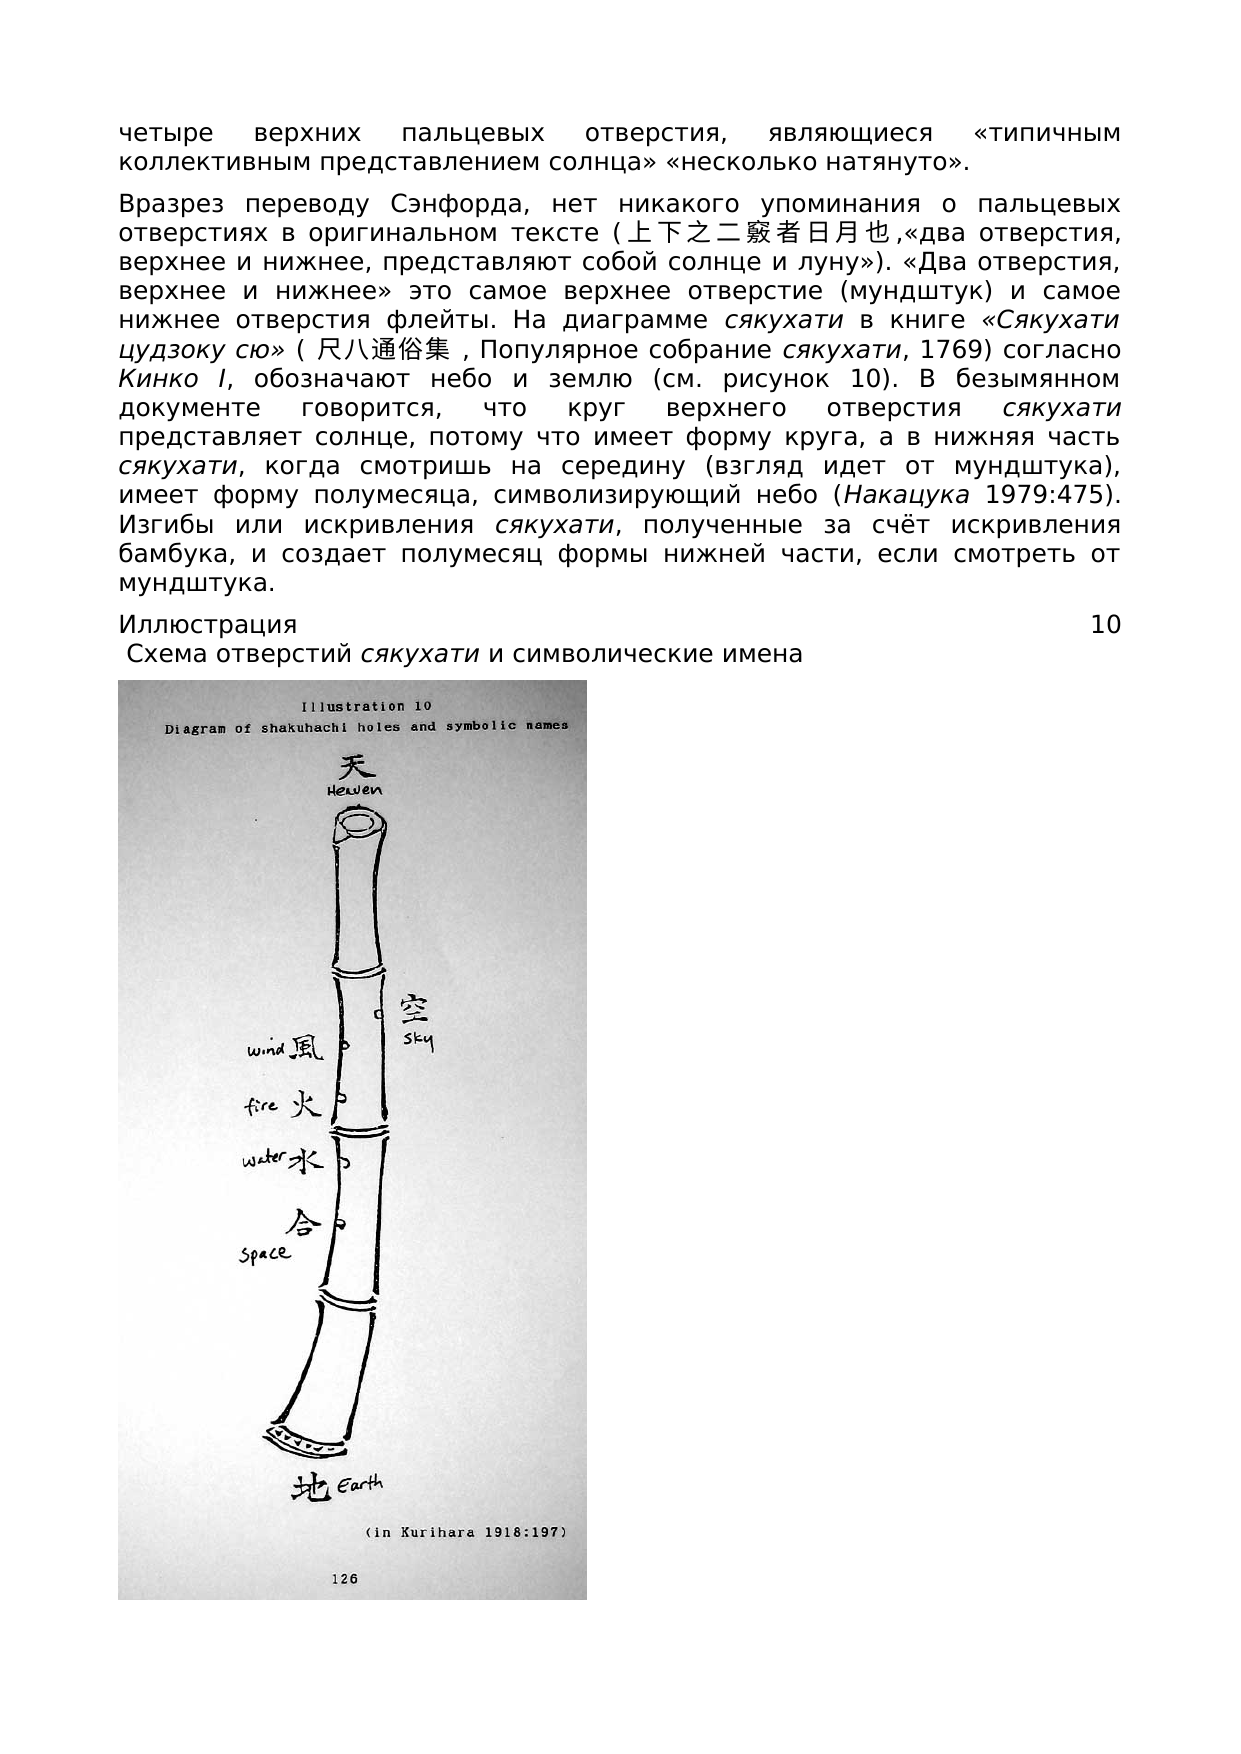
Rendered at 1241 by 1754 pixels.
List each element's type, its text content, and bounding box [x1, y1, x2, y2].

text четыре верхних пальцевых отверстия, являющиеся «типичным коллективным представлением солнца» «несколько натянуто». [118, 118, 1122, 176]
text Вразрез переводу Сэнфорда, нет никакого упоминания о пальцевых отверстиях в оригинальном тексте (上下之二竅者日月也,«два отверстия, верхнее и нижнее, представляют собой солнце и луну»). «Два отверстия, верхнее и нижнее» это самое верхнее отверстие (мундштук) и самое нижнее отверстия флейты. На диаграмме сякухати в книге «Сякухати цудзоку сю» ( 尺八通俗集 , Популярное собрание сякухати, 1769) согласно Кинко I, обозначают небо и землю (см. рисунок 10). В безымянном документе говорится, что круг верхнего отверстия сякухати представляет солнце, потому что имеет форму круга, а в нижняя часть сякухати, когда смотришь на середину (взгляд идет от мундштука), имеет форму полумесяца, символизирующий небо (Накацука 1979:475). Изгибы или искривления сякухати, полученные за счёт искривления бамбука, и создает полумесяц формы нижней части, если смотреть от мундштука. [118, 189, 1122, 597]
text Иллюстрация 10 Схема отверстий сякухати и символические имена [118, 610, 1122, 668]
picture [118, 680, 587, 1600]
